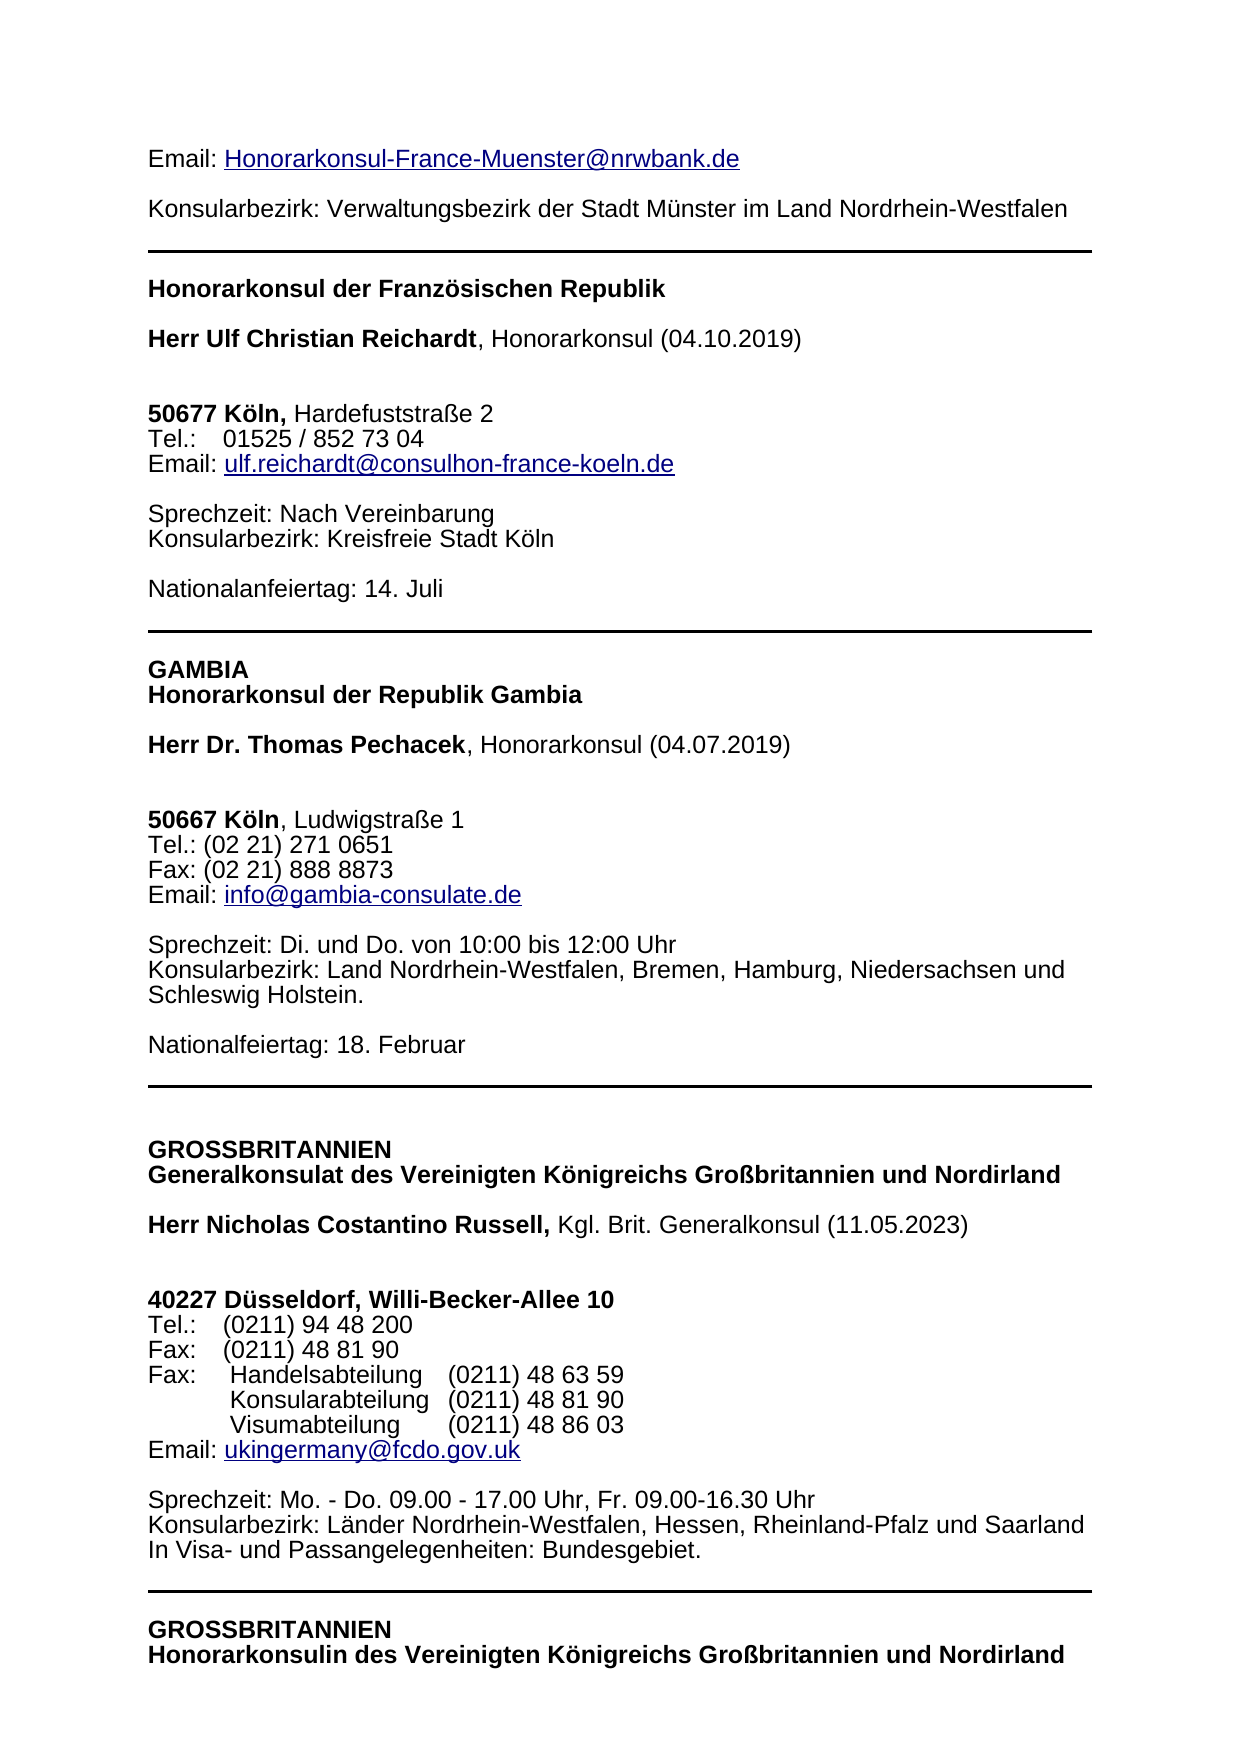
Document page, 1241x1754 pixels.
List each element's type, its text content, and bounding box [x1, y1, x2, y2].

text Email: ukingermany@fcdo.gov.uk [148, 1438, 1092, 1463]
text 40227 Düsseldorf, Willi-Becker-Allee 10 [148, 1288, 1092, 1313]
text Fax: (02 21) 888 8873 [148, 858, 1092, 883]
text Email: Honorarkonsul-France-Muenster@nrwbank.de [148, 148, 1092, 173]
text In Visa- und Passangelegenheiten: Bundesgebiet. [148, 1538, 1092, 1563]
text Fax: (0211) 48 81 90 [148, 1338, 1092, 1363]
text Tel.: 01525 / 852 73 04 [148, 428, 1092, 453]
text Konsularbezirk: Länder Nordrhein-Westfalen, Hessen, Rheinland-Pfalz und Saarland [148, 1513, 1092, 1538]
text GROSSBRITANNIEN [148, 1618, 1092, 1643]
text Sprechzeit: Di. und Do. von 10:00 bis 12:00 Uhr [148, 933, 1092, 958]
text Fax: Handelsabteilung (0211) 48 63 59 Konsularabteilung (0211) 48 81 90 Visumabteilung (0211) 48 86 03 [148, 1363, 1092, 1438]
text Konsularbezirk: Land Nordrhein-Westfalen, Bremen, Hamburg, Niedersachsen und Schleswig Holstein. [148, 958, 1092, 1008]
text Email: ulf.reichardt@consulhon-france-koeln.de [148, 453, 1092, 478]
text Honorarkonsul der Republik Gambia [148, 683, 1092, 708]
text 50677 Köln, Hardefuststraße 2 [148, 403, 1092, 428]
text 50667 Köln, Ludwigstraße 1 [148, 808, 1092, 833]
text Herr Nicholas Costantino Russell, Kgl. Brit. Generalkonsul (11.05.2023) [148, 1213, 1092, 1238]
text Konsularbezirk: Kreisfreie Stadt Köln [148, 528, 1092, 553]
text Email: info@gambia-consulate.de [148, 883, 1092, 908]
text Konsularbezirk: Verwaltungsbezirk der Stadt Münster im Land Nordrhein-Westfalen [148, 198, 1092, 223]
text Generalkonsulat des Vereinigten Königreichs Großbritannien und Nordirland [148, 1163, 1092, 1188]
text Herr Ulf Christian Reichardt, Honorarkonsul (04.10.2019) [148, 328, 1092, 353]
text Honorarkonsulin des Vereinigten Königreichs Großbritannien und Nordirland [148, 1643, 1092, 1668]
text Nationalfeiertag: 18. Februar [148, 1033, 1092, 1058]
text GROSSBRITANNIEN [148, 1138, 1092, 1163]
text Tel.: (02 21) 271 0651 [148, 833, 1092, 858]
text Herr Dr. Thomas Pechacek, Honorarkonsul (04.07.2019) [148, 733, 1092, 758]
text Sprechzeit: Mo. - Do. 09.00 - 17.00 Uhr, Fr. 09.00-16.30 Uhr [148, 1488, 1092, 1513]
text Tel.: (0211) 94 48 200 [148, 1313, 1092, 1338]
text Honorarkonsul der Französischen Republik [148, 278, 1092, 303]
text Nationalanfeiertag: 14. Juli [148, 578, 1092, 603]
text GAMBIA [148, 658, 1092, 683]
text Sprechzeit: Nach Vereinbarung [148, 503, 1092, 528]
